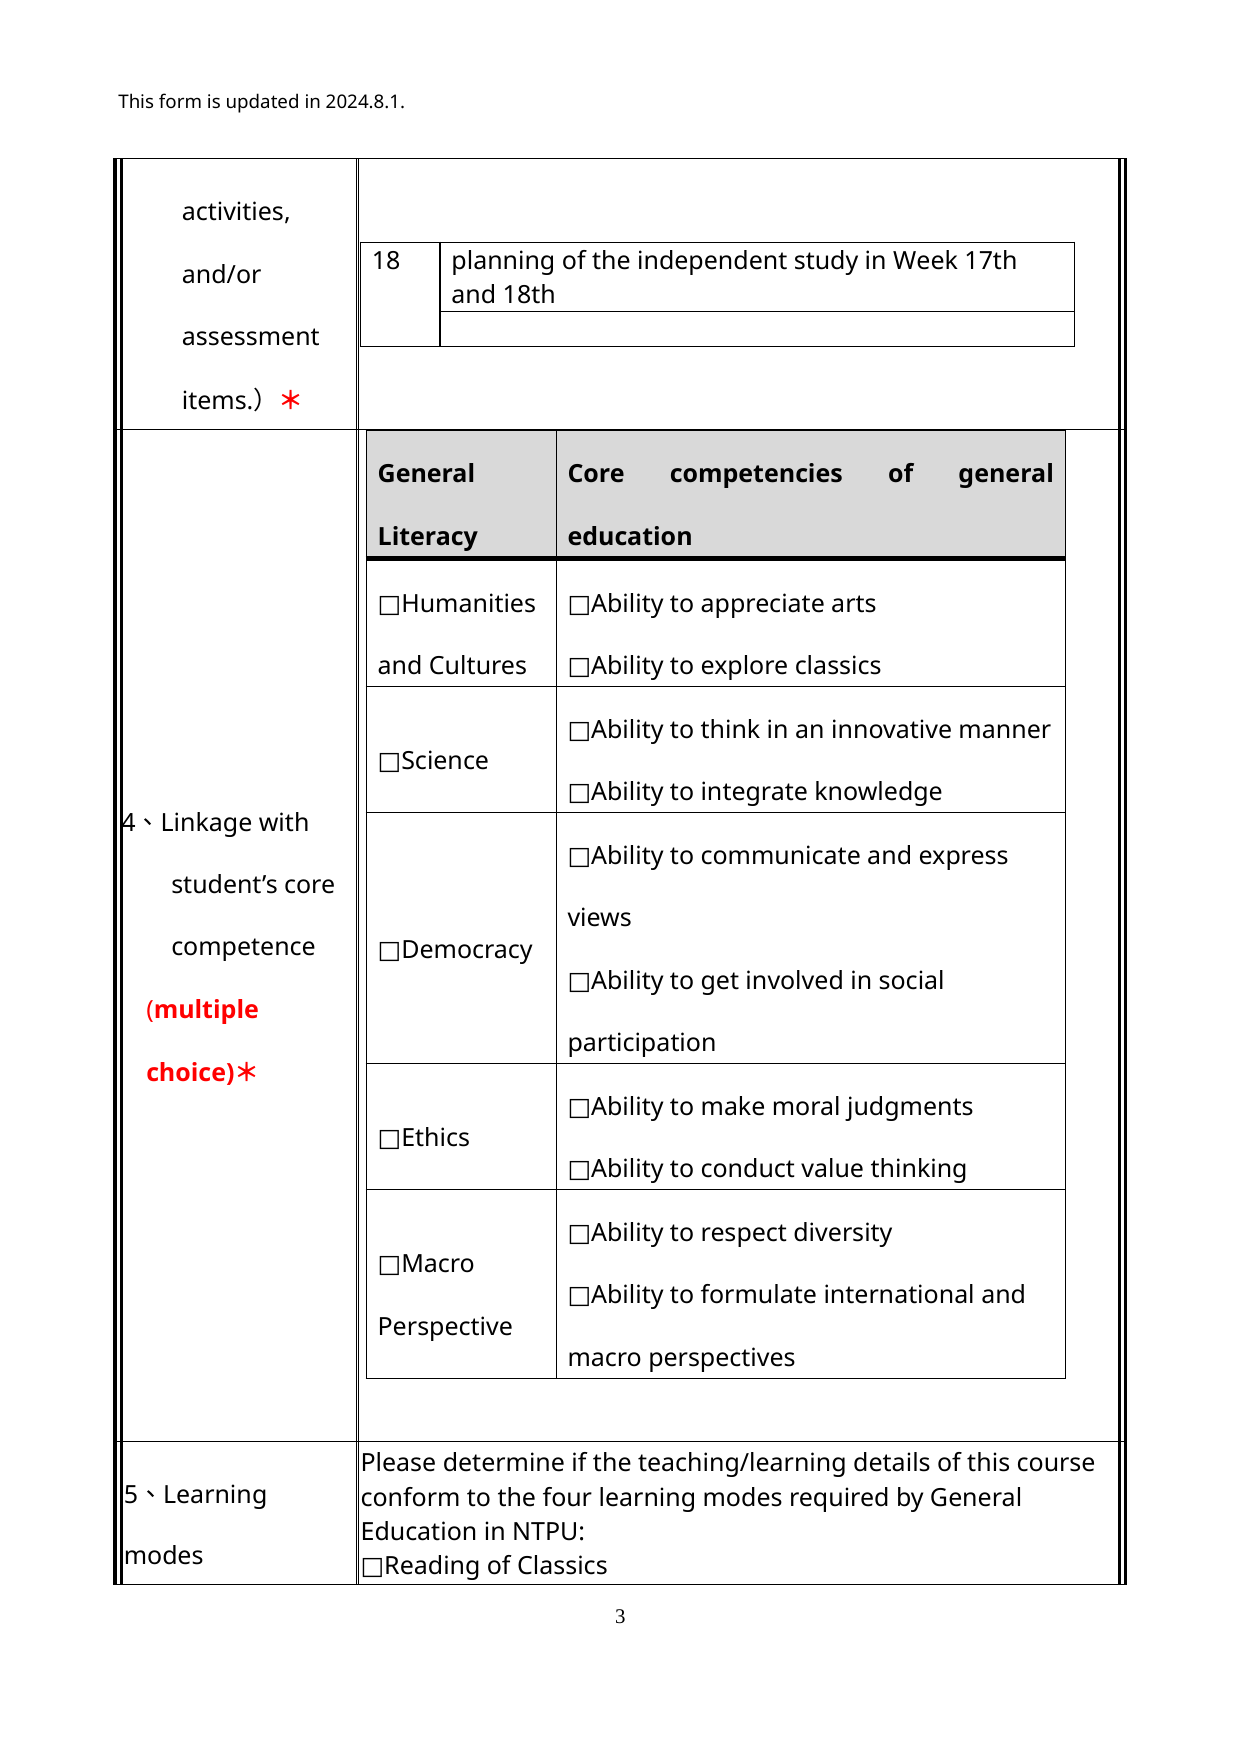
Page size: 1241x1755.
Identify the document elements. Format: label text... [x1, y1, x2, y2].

table_cell Please determine if the teaching/learning details of this course conform to the four learning modes required by General Education in NTPU: □Reading of Classics [359, 1442, 1118, 1584]
table_cell activities, and/or assessment items.）＊ [123, 159, 356, 429]
table_cell □Ability to communicate and express views □Ability to get involved in social participation [557, 813, 1065, 1063]
table_cell □Democracy [367, 813, 556, 1063]
table_cell 5、Learning modes [123, 1442, 356, 1584]
table_header General Literacy [367, 431, 556, 556]
table_cell □Macro Perspective [367, 1190, 556, 1378]
table_cell □Ability to think in an innovative manner □Ability to integrate knowledge [557, 687, 1065, 812]
table_cell 4、Linkage with student’s core competence (multiple choice)＊ [123, 430, 356, 1441]
table_cell □Ability to appreciate arts □Ability to explore classics [557, 561, 1065, 686]
table_cell [359, 159, 1118, 429]
table_cell 18 [361, 243, 439, 346]
table_header Core competencies of general education [557, 431, 1065, 556]
table_cell □Ethics [367, 1064, 556, 1189]
table_cell planning of the independent study in Week 17th and 18th [441, 243, 1074, 311]
table_cell [441, 312, 1074, 346]
table_cell □Ability to respect diversity □Ability to formulate international and macro perspectives [557, 1190, 1065, 1378]
table_cell □Humanities and Cultures [367, 561, 556, 686]
table_cell □Ability to make moral judgments □Ability to conduct value thinking [557, 1064, 1065, 1189]
table_cell □Science [367, 687, 556, 812]
table_cell [359, 430, 1118, 1441]
